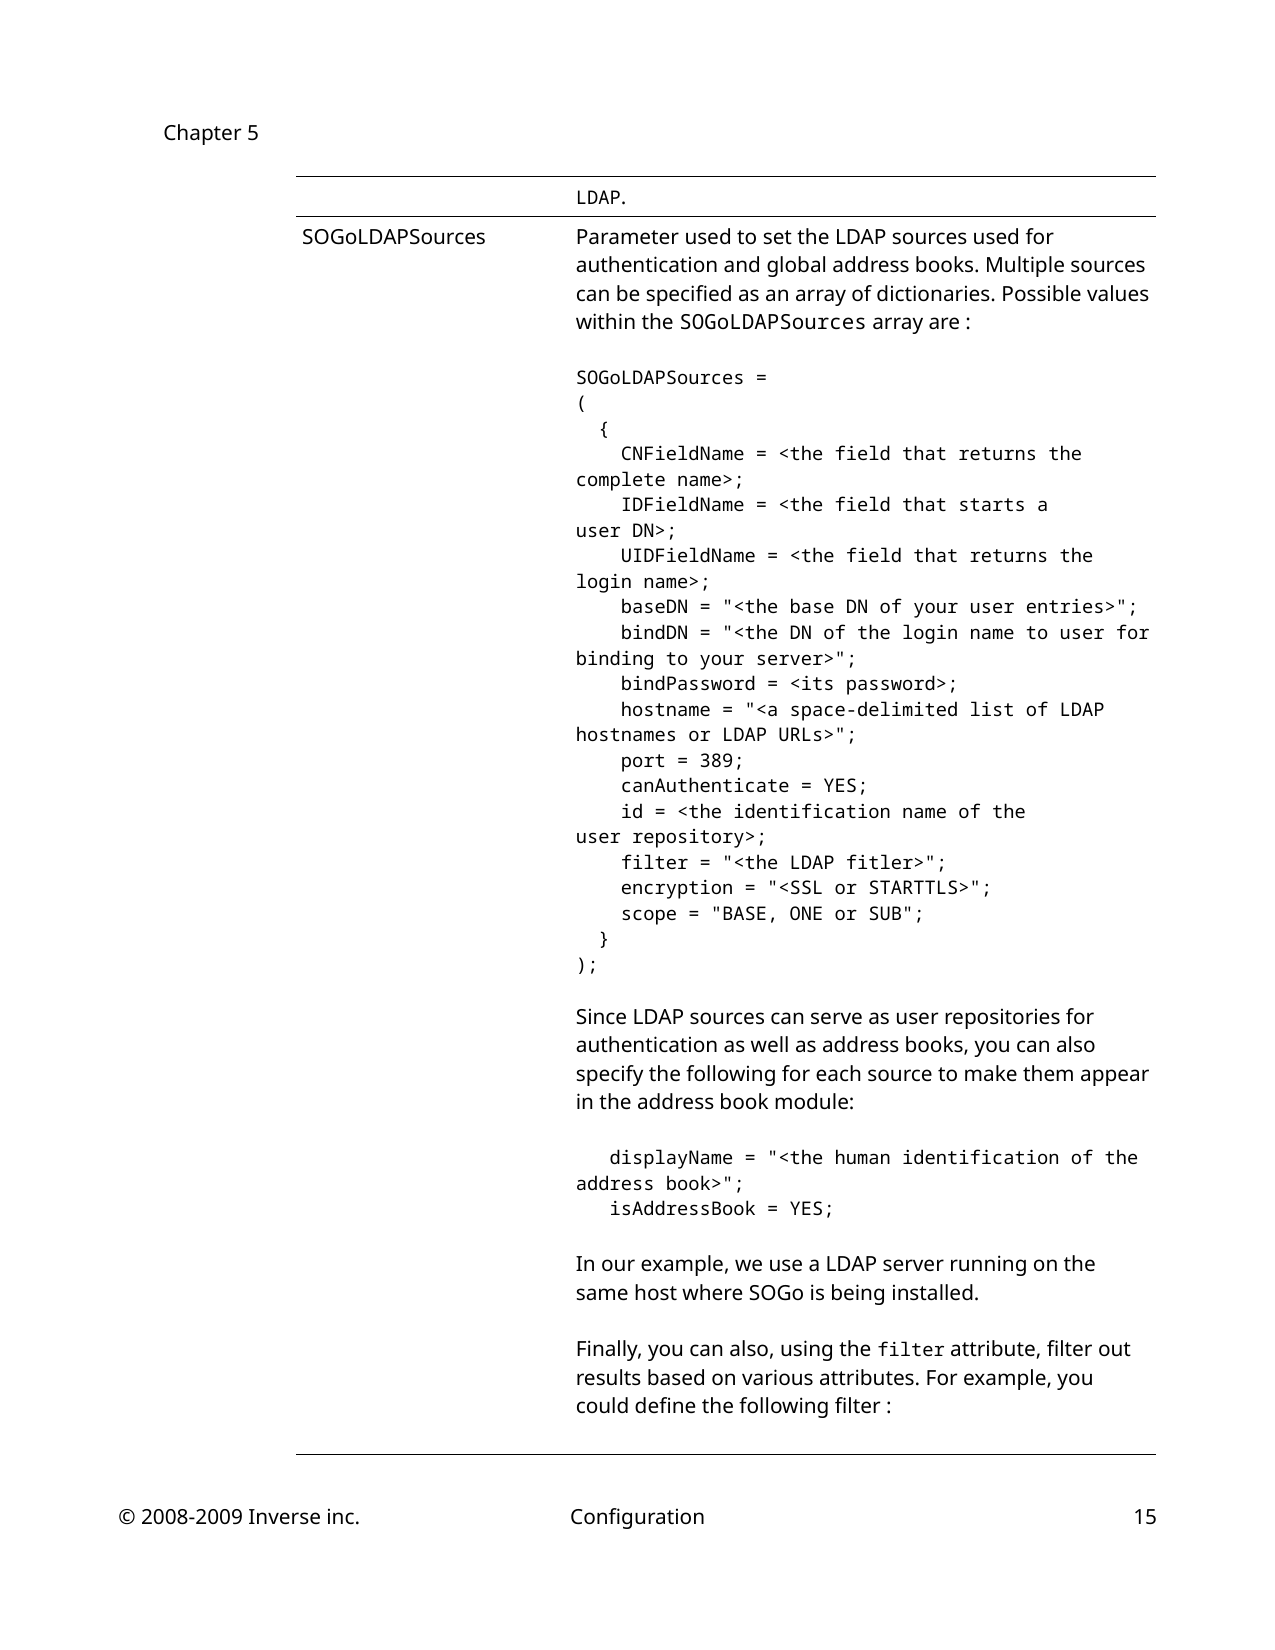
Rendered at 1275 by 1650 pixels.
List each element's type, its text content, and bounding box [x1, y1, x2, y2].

table_cell Parameter used to set the LDAP sources used for authentication and global address books. Multiple sources can be specified as an array of dictionaries. Possible values within the SOGoLDAPSources array are : SOGoLDAPSources = ( { CNFieldName = <the field that returns the complete name>; IDFieldName = <the field that starts a user DN>; UIDFieldName = <the field that returns the login name>; baseDN = "<the base DN of your user entries>"; bindDN = "<the DN of the login name to user for binding to your server>"; bindPassword = <its password>; hostname = "<a space-delimited list of LDAP hostnames or LDAP URLs>"; port = 389; canAuthenticate = YES; id = <the identification name of the user repository>; filter = "<the LDAP fitler>"; encryption = "<SSL or STARTTLS>"; scope = "BASE, ONE or SUB"; } ); Since LDAP sources can serve as user repositories for authentication as well as address books, you can also specify the following for each source to make them appear in the address book module: displayName = "<the human identification of the address book>"; isAddressBook = YES; In our example, we use a LDAP server running on the same host where SOGo is being installed. Finally, you can also, using the filter attribute, filter out results based on various attributes. For example, you could define the following filter : [570, 217, 1156, 1454]
table_header [296, 177, 570, 216]
table_cell SOGoLDAPSources [296, 217, 570, 1454]
table_header LDAP. [570, 177, 1156, 216]
